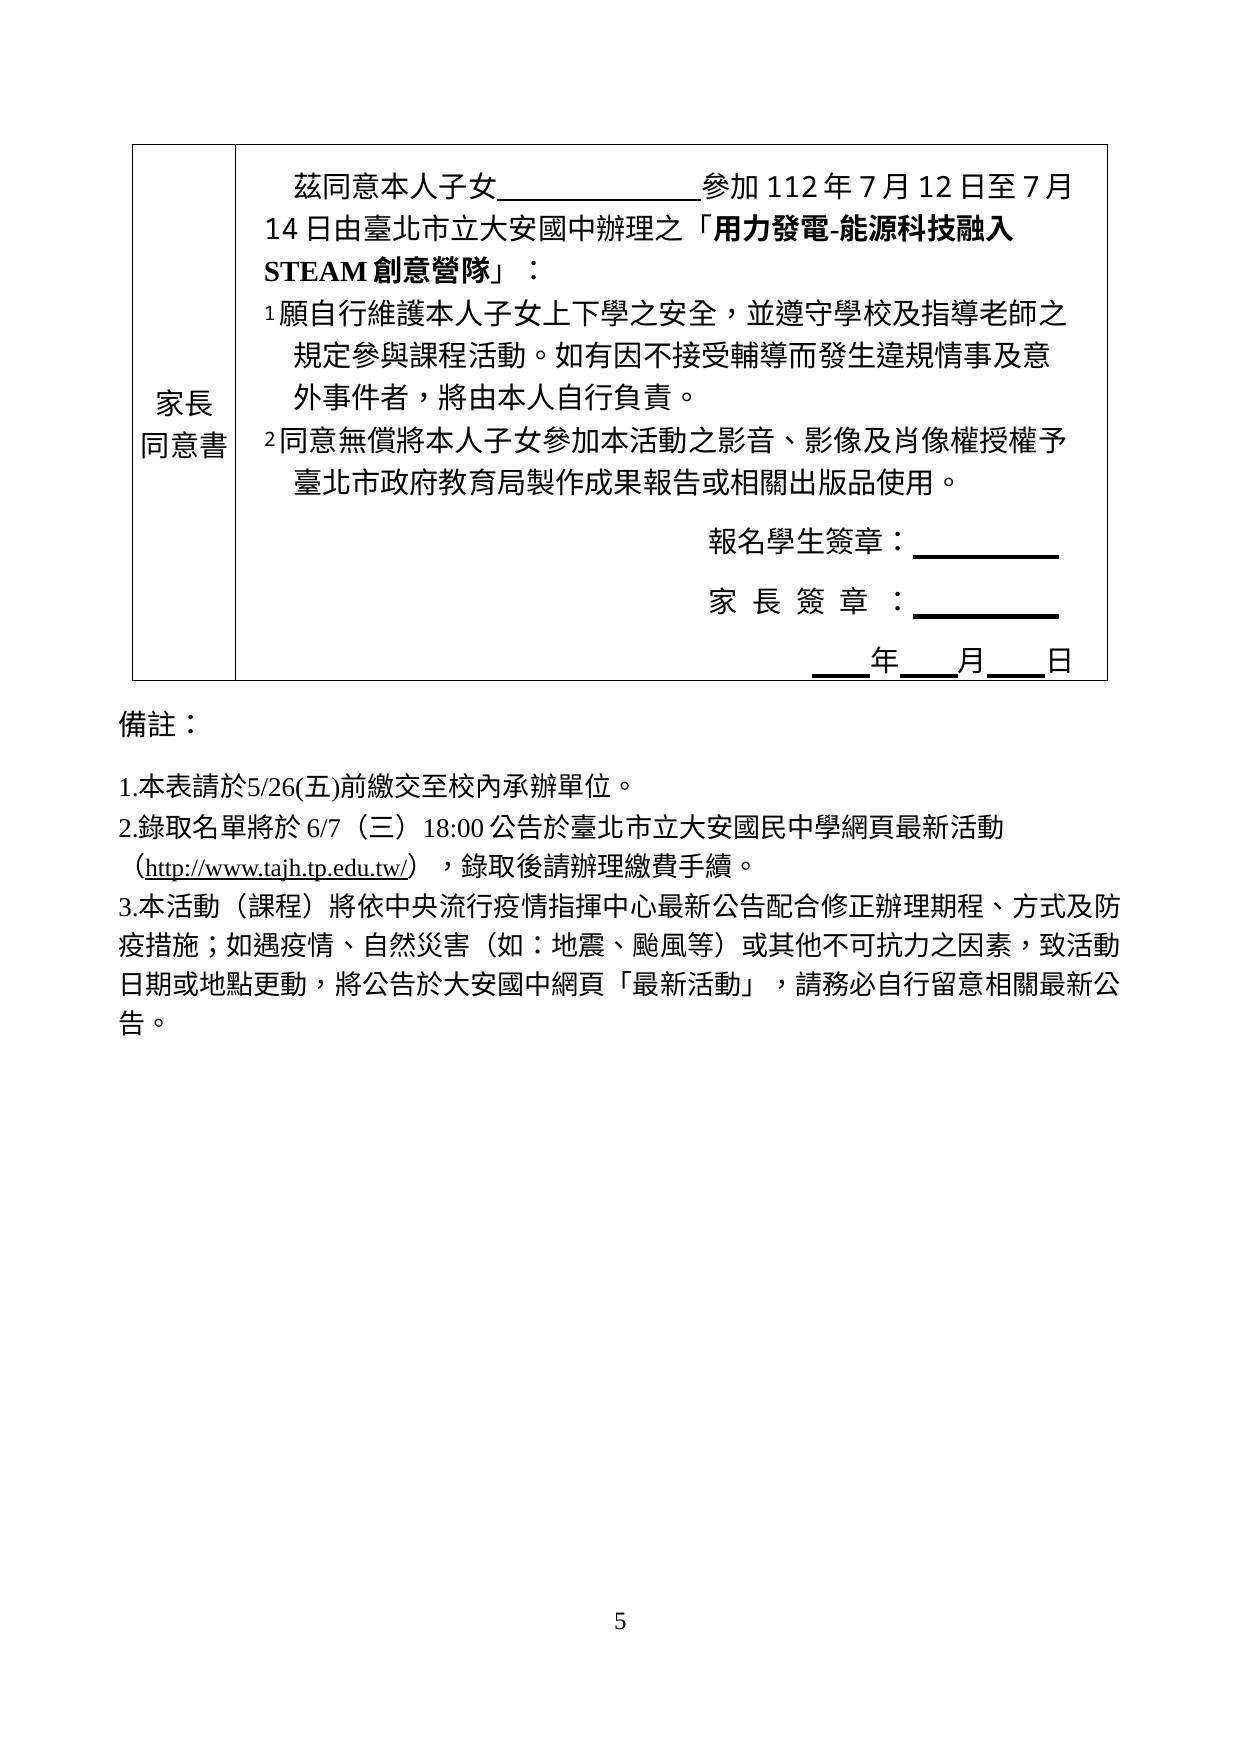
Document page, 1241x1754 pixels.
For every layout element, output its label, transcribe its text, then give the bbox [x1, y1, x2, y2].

text 3.本活動（課程）將依中央流行疫情指揮中心最新公告配合修正辦理期程、方式及防疫措施；如遇疫情、自然災害（如：地震、颱風等）或其他不可抗力之因素，致活動日期或地點更動，將公告於大安國中網頁「最新活動」，請務必自行留意相關最新公告。 [118, 884, 1122, 1042]
table_cell 茲同意本人子女 參加112年7月12日至7月14日由臺北市立大安國中辦理之「用力發電-能源科技融入STEAM創意營隊」： 1願自行維護本人子女上下學之安全，並遵守學校及指導老師之規定參與課程活動。如有因不接受輔導而發生違規情事及意外事件者，將由本人自行負責。 2同意無償將本人子女參加本活動之影音、影像及肖像權授權予臺北市政府教育局製作成果報告或相關出版品使用。 報名學生簽章： 家 長 簽 章 ： 年 月 日 [236, 145, 1107, 680]
text 1.本表請於5/26(五)前繳交至校內承辦單位。 [118, 743, 1122, 806]
table_cell 家長 同意書 [133, 145, 235, 680]
text （http://www.tajh.tp.edu.tw/），錄取後請辦理繳費手續。 [118, 845, 1122, 884]
text 2.錄取名單將於6/7（三）18:00公告於臺北市立大安國民中學網頁最新活動 [118, 806, 1122, 845]
text 備註： [118, 681, 1122, 743]
